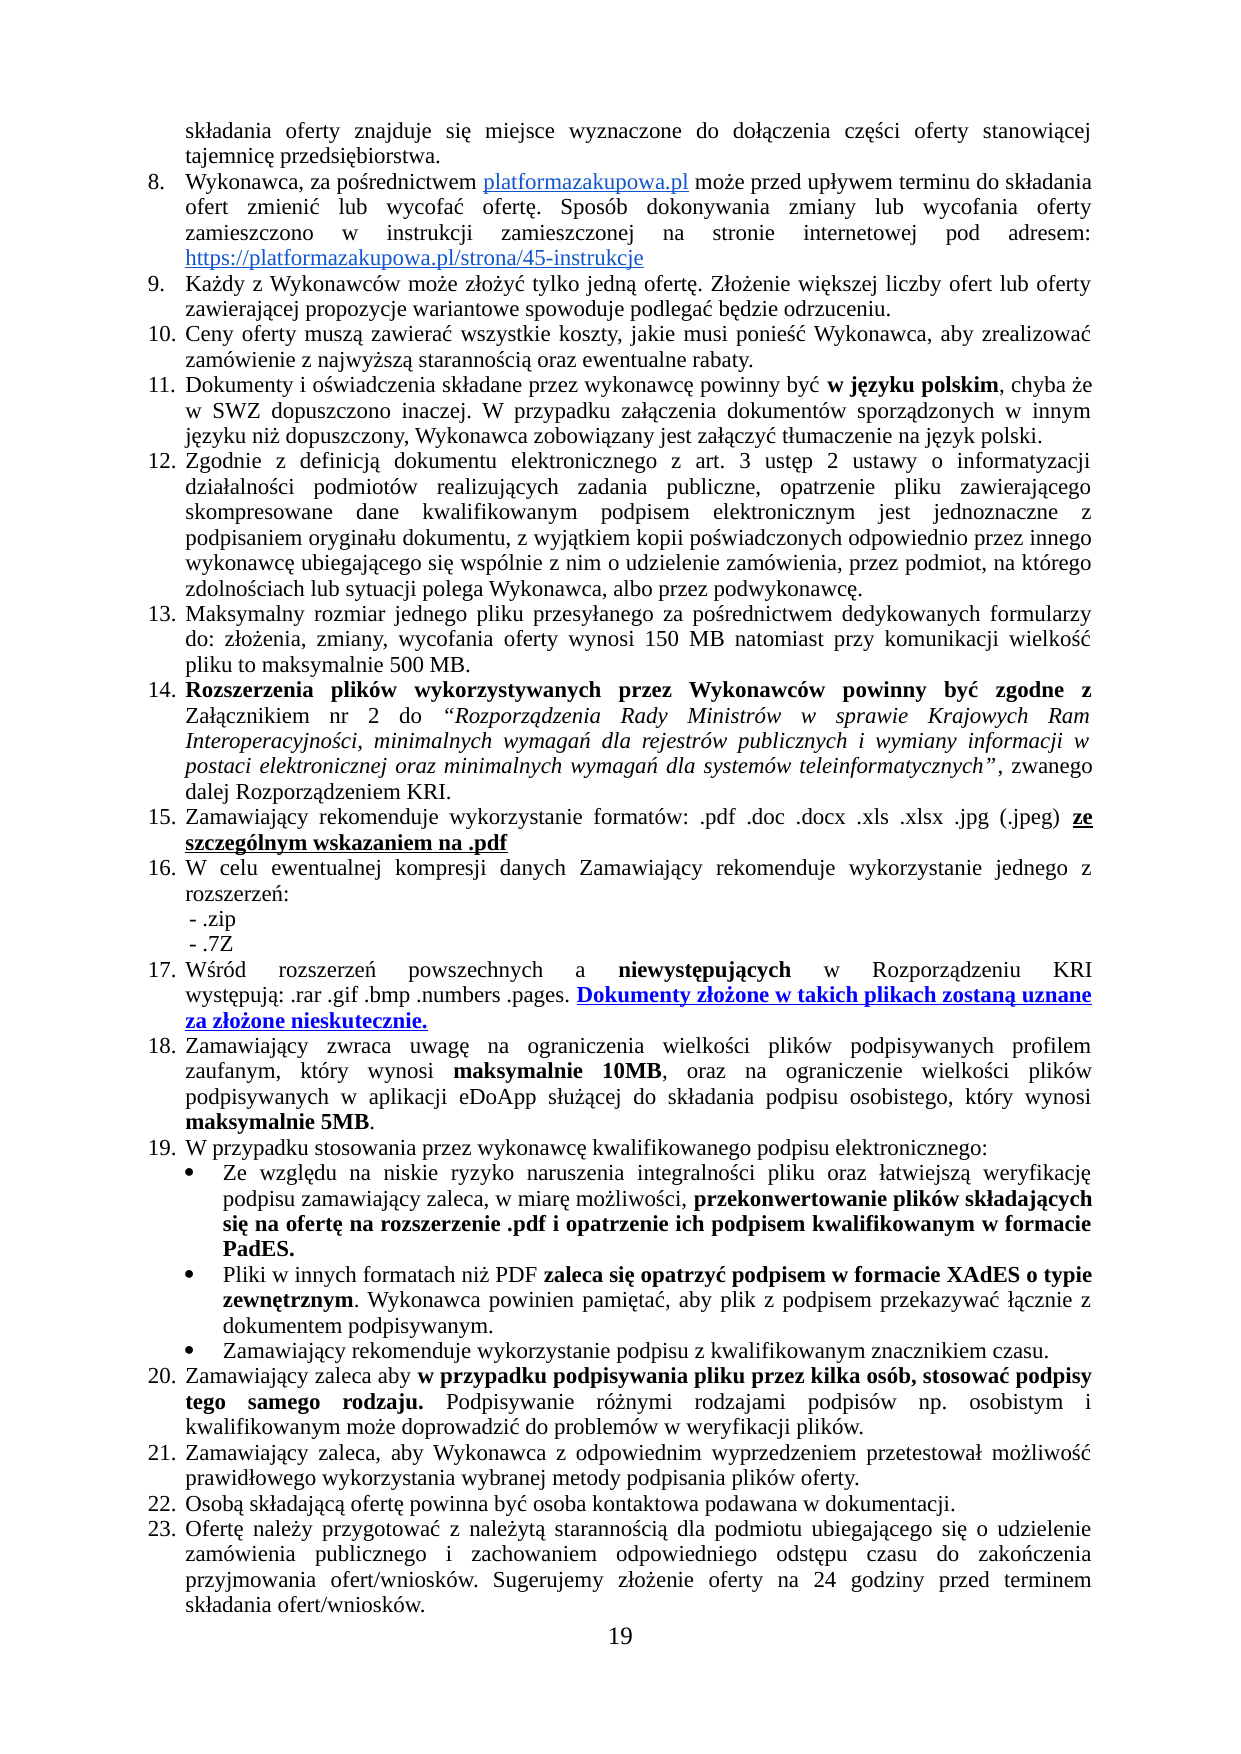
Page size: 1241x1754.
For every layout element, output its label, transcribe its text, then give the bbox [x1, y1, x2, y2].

list Rozszerzenia plików wykorzystywanych przez Wykonawców powinny być zgodne z Załącznikiem nr 2 do “Rozporządzenia Rady Ministrów w sprawie Krajowych Ram Interoperacyjności, minimalnych wymagań dla rejestrów publicznych i wymiany informacji w postaci elektronicznej oraz minimalnych wymagań dla systemów teleinformatycznych”, zwanego dalej Rozporządzeniem KRI. [148, 677, 1093, 804]
list W celu ewentualnej kompresji danych Zamawiający rekomenduje wykorzystanie jednego z rozszerzeń: [148, 855, 1093, 906]
list Dokumenty i oświadczenia składane przez wykonawcę powinny być w języku polskim, chyba że w SWZ dopuszczono inaczej. W przypadku załączenia dokumentów sporządzonych w innym języku niż dopuszczony, Wykonawca zobowiązany jest załączyć tłumaczenie na język polski. [148, 372, 1093, 448]
list Zamawiający rekomenduje wykorzystanie formatów: .pdf .doc .docx .xls .xlsx .jpg (.jpeg) ze szczególnym wskazaniem na .pdf [148, 804, 1093, 855]
list Ofertę należy przygotować z należytą starannością dla podmiotu ubiegającego się o udzielenie zamówienia publicznego i zachowaniem odpowiedniego odstępu czasu do zakończenia przyjmowania ofert/wniosków. Sugerujemy złożenie oferty na 24 godziny przed terminem składania ofert/wniosków. [148, 1516, 1093, 1618]
list Wśród rozszerzeń powszechnych a niewystępujących w Rozporządzeniu KRI występują: .rar .gif .bmp .numbers .pages. Dokumenty złożone w takich plikach zostaną uznane za złożone nieskutecznie. [148, 957, 1093, 1033]
list Maksymalny rozmiar jednego pliku przesyłanego za pośrednictwem dedykowanych formularzy do: złożenia, zmiany, wycofania oferty wynosi 150 MB natomiast przy komunikacji wielkość pliku to maksymalnie 500 MB. [148, 601, 1093, 677]
list Pliki w innych formatach niż PDF zaleca się opatrzyć podpisem w formacie XAdES o typie zewnętrznym. Wykonawca powinien pamiętać, aby plik z podpisem przekazywać łącznie z dokumentem podpisywanym. [185, 1262, 1093, 1338]
list Wykonawca, za pośrednictwem platformazakupowa.pl może przed upływem terminu do składania ofert zmienić lub wycofać ofertę. Sposób dokonywania zmiany lub wycofania oferty zamieszczono w instrukcji zamieszczonej na stronie internetowej pod adresem: https://platformazakupowa.pl/strona/45-instrukcje [148, 169, 1093, 271]
list Ze względu na niskie ryzyko naruszenia integralności pliku oraz łatwiejszą weryfikację podpisu zamawiający zaleca, w miarę możliwości, przekonwertowanie plików składających się na ofertę na rozszerzenie .pdf i opatrzenie ich podpisem kwalifikowanym w formacie PadES. [185, 1160, 1093, 1262]
list Zgodnie z definicją dokumentu elektronicznego z art. 3 ustęp 2 ustawy o informatyzacji działalności podmiotów realizujących zadania publiczne, opatrzenie pliku zawierającego skompresowane dane kwalifikowanym podpisem elektronicznym jest jednoznaczne z podpisaniem oryginału dokumentu, z wyjątkiem kopii poświadczonych odpowiednio przez innego wykonawcę ubiegającego się wspólnie z nim o udzielenie zamówienia, przez podmiot, na którego zdolnościach lub sytuacji polega Wykonawca, albo przez podwykonawcę. [148, 448, 1093, 601]
list Zamawiający zaleca aby w przypadku podpisywania pliku przez kilka osób, stosować podpisy tego samego rodzaju. Podpisywanie różnymi rodzajami podpisów np. osobistym i kwalifikowanym może doprowadzić do problemów w weryfikacji plików. [148, 1363, 1093, 1440]
list Zamawiający rekomenduje wykorzystanie podpisu z kwalifikowanym znacznikiem czasu. [185, 1338, 1093, 1363]
text - .7Z [183, 931, 1093, 957]
list Zamawiający zaleca, aby Wykonawca z odpowiednim wyprzedzeniem przetestował możliwość prawidłowego wykorzystania wybranej metody podpisania plików oferty. [148, 1440, 1093, 1491]
list składania oferty znajduje się miejsce wyznaczone do dołączenia części oferty stanowiącej tajemnicę przedsiębiorstwa. [148, 118, 1093, 169]
list Zamawiający zwraca uwagę na ograniczenia wielkości plików podpisywanych profilem zaufanym, który wynosi maksymalnie 10MB, oraz na ograniczenie wielkości plików podpisywanych w aplikacji eDoApp służącej do składania podpisu osobistego, który wynosi maksymalnie 5MB. [148, 1033, 1093, 1135]
list W przypadku stosowania przez wykonawcę kwalifikowanego podpisu elektronicznego: [148, 1135, 1093, 1160]
list Ceny oferty muszą zawierać wszystkie koszty, jakie musi ponieść Wykonawca, aby zrealizować zamówienie z najwyższą starannością oraz ewentualne rabaty. [148, 321, 1093, 372]
list Każdy z Wykonawców może złożyć tylko jedną ofertę. Złożenie większej liczby ofert lub oferty zawierającej propozycje wariantowe spowoduje podlegać będzie odrzuceniu. [148, 271, 1093, 321]
text - .zip [183, 906, 1093, 931]
list Osobą składającą ofertę powinna być osoba kontaktowa podawana w dokumentacji. [148, 1491, 1093, 1516]
